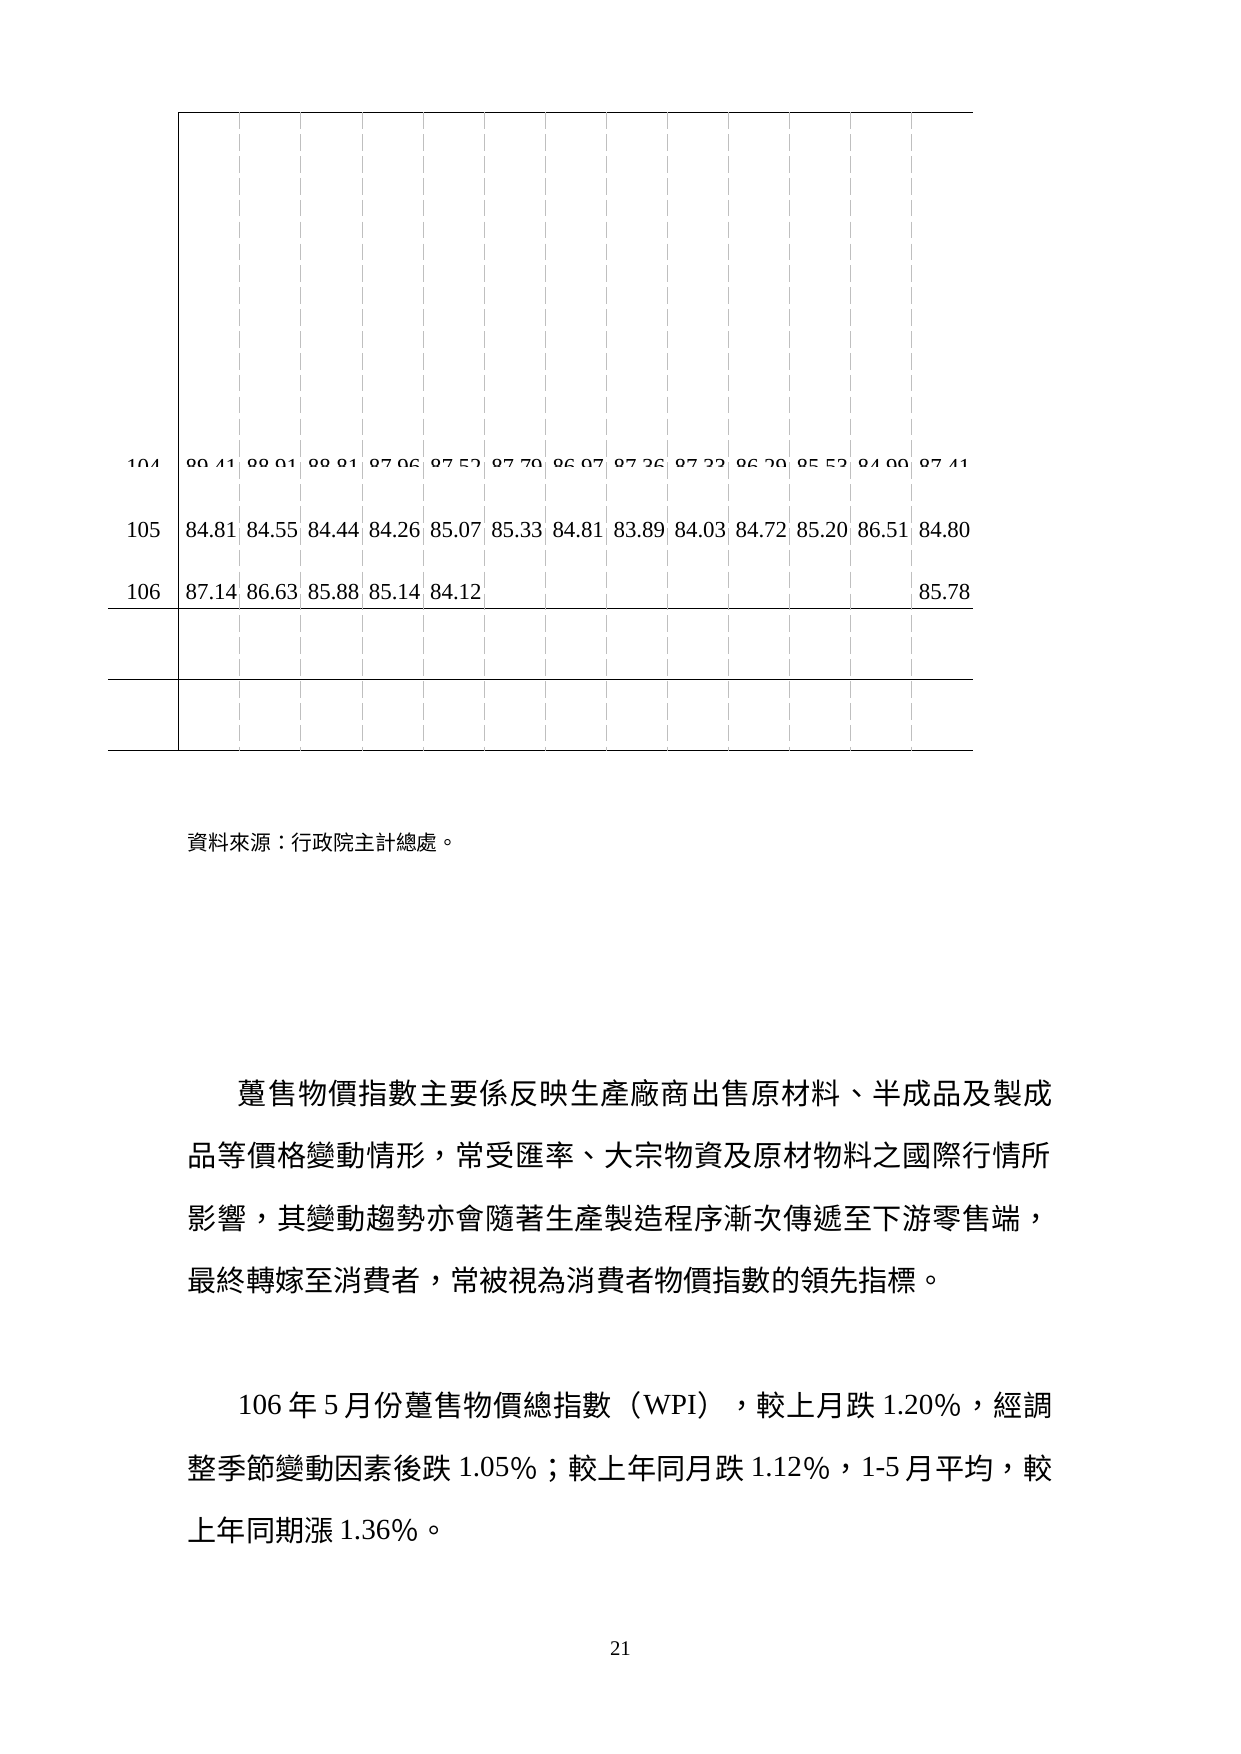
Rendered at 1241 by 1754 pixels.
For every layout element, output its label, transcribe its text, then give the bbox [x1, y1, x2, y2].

table_cell 101 [108, 183, 178, 254]
table_cell 96.46 [607, 254, 668, 325]
table_cell 95.66 [668, 325, 729, 396]
table_cell [545, 680, 607, 750]
table_cell 84.44 [301, 466, 362, 537]
table_cell -4.21 [362, 609, 423, 679]
table_cell 97.60 [729, 183, 790, 254]
table_cell 97.05 [179, 325, 240, 396]
table_cell 92.94 [790, 325, 851, 396]
table_cell [484, 680, 545, 750]
table_cell -2.80 [484, 609, 545, 679]
table_cell 105年增率（％） [108, 609, 178, 679]
table_cell -3.78 [668, 609, 729, 679]
table_cell 99.78 [545, 113, 607, 183]
table_cell -1.12 [423, 680, 484, 750]
table_cell 96.29 [851, 183, 912, 254]
table_cell -1.82 [729, 609, 790, 679]
text 106年5月份躉售物價總指數（WPI），較上月跌1.20％，經調整季節變動因素後跌1.05％；較上年同月跌1.12％，1-5月平均，較上年同期漲1.36％。 [187, 1362, 1053, 1550]
table_cell 100.74 [301, 113, 362, 183]
table_cell -3.97 [607, 609, 668, 679]
table_cell [545, 537, 607, 608]
table_cell 99.31 [423, 183, 484, 254]
table_cell 87.33 [668, 396, 729, 466]
table_cell 96.96 [484, 325, 545, 396]
table_cell 97.86 [240, 254, 301, 325]
table_cell 94.48 [729, 325, 790, 396]
table_cell 95.79 [423, 254, 484, 325]
table_cell -2.80 [423, 609, 484, 679]
table_cell [607, 537, 668, 608]
table_cell [851, 680, 912, 750]
table_cell 85.53 [790, 396, 851, 466]
table_cell 85.33 [484, 466, 545, 537]
table_cell 96.62 [790, 183, 851, 254]
table_cell 96.12 [179, 113, 240, 183]
table_cell 96.79 [362, 325, 423, 396]
table_cell 98.84 [912, 183, 973, 254]
table_cell -2.99 [912, 609, 973, 679]
table_cell 100.14 [240, 183, 301, 254]
text 躉售物價指數主要係反映生產廠商出售原材料、半成品及製成品等價格變動情形，常受匯率、大宗物資及原材物料之國際行情所影響，其變動趨勢亦會隨著生產製造程序漸次傳遞至下游零售端，最終轉嫁至消費者，常被視為消費者物價指數的領先指標。 [187, 1050, 1053, 1300]
table_cell 84.03 [668, 466, 729, 537]
table_cell 85.14 [362, 537, 423, 608]
table_cell [790, 537, 851, 608]
table_cell 100.32 [179, 183, 240, 254]
table_cell 95.72 [790, 254, 851, 325]
table_cell 87.14 [179, 537, 240, 608]
table_cell 86.97 [545, 396, 607, 466]
table_cell 97.42 [301, 254, 362, 325]
table_cell 103 [108, 325, 178, 396]
table_cell 99.26 [607, 183, 668, 254]
table_cell 100.56 [790, 113, 851, 183]
table_cell 84.81 [545, 466, 607, 537]
table_cell 95.80 [729, 254, 790, 325]
table_cell -5.14 [179, 609, 240, 679]
table_cell 84.99 [851, 396, 912, 466]
table_cell 96.48 [668, 254, 729, 325]
table_cell 96.28 [851, 254, 912, 325]
table_cell 104 [108, 396, 178, 466]
table_cell [851, 537, 912, 608]
table_cell 87.52 [423, 396, 484, 466]
table_cell 85.20 [790, 466, 851, 537]
table_cell 98.34 [240, 113, 301, 183]
table_cell 96.06 [545, 254, 607, 325]
table_cell [729, 680, 790, 750]
table_cell 100.02 [484, 113, 545, 183]
table_cell 100.00 [912, 113, 973, 183]
table_cell 98.23 [545, 183, 607, 254]
table_cell 88.81 [301, 396, 362, 466]
table_cell 91.68 [851, 325, 912, 396]
table_cell 89.41 [179, 396, 240, 466]
table_cell 100.17 [607, 113, 668, 183]
table_cell 97.40 [301, 325, 362, 396]
table_cell 84.26 [362, 466, 423, 537]
table_cell 100.19 [423, 113, 484, 183]
table_cell 84.55 [240, 466, 301, 537]
table_cell [607, 680, 668, 750]
table_cell 87.41 [912, 396, 973, 466]
table_cell 86.63 [240, 537, 301, 608]
table_cell 86.51 [851, 466, 912, 537]
text 資料來源：行政院主計總處。 [187, 800, 1053, 862]
table_cell 84.12 [423, 537, 484, 608]
table_cell 84.80 [912, 466, 973, 537]
table_cell -0.39 [790, 609, 851, 679]
table_cell 96.19 [484, 254, 545, 325]
table_cell 96.72 [362, 254, 423, 325]
table_cell 2.75 [179, 680, 240, 750]
table_cell 2.46 [240, 680, 301, 750]
table_cell 96.88 [545, 325, 607, 396]
table_cell [790, 680, 851, 750]
table_cell 96.48 [179, 254, 240, 325]
table_cell -2.48 [545, 609, 607, 679]
table_cell 85.88 [301, 537, 362, 608]
table_cell 95.89 [912, 325, 973, 396]
table_cell 85.78 [912, 537, 973, 608]
table_cell 1.79 [851, 609, 912, 679]
table_cell 100.25 [851, 113, 912, 183]
table_cell 98.25 [484, 183, 545, 254]
table_cell 106 [108, 537, 178, 608]
table_cell 100 [108, 112, 178, 183]
table_cell [668, 537, 729, 608]
table_cell -4.90 [240, 609, 301, 679]
table_cell 96.44 [912, 254, 973, 325]
table_cell 97.51 [240, 325, 301, 396]
table_cell 87.36 [607, 396, 668, 466]
table_cell [668, 680, 729, 750]
table_cell -4.92 [301, 609, 362, 679]
table_cell 105 [108, 466, 178, 537]
table_cell 101.38 [729, 113, 790, 183]
table_cell 83.89 [607, 466, 668, 537]
table_cell 102 [108, 254, 178, 325]
table_cell 99.03 [668, 183, 729, 254]
table_cell [484, 537, 545, 608]
table_cell 84.81 [179, 466, 240, 537]
table_cell 84.72 [729, 466, 790, 537]
table_cell 86.29 [729, 396, 790, 466]
table_cell 96.89 [423, 325, 484, 396]
table_cell 1.71 [301, 680, 362, 750]
table_cell 88.91 [240, 396, 301, 466]
table_cell 96.49 [607, 325, 668, 396]
table_cell 85.07 [423, 466, 484, 537]
table_cell 87.96 [362, 396, 423, 466]
table_cell 87.79 [484, 396, 545, 466]
table_cell 1.04 [362, 680, 423, 750]
table_cell 100.47 [362, 183, 423, 254]
table_cell 1.36 [912, 680, 973, 750]
table_cell 100.52 [301, 183, 362, 254]
table_cell 106年增率（％） [108, 680, 178, 750]
table_cell 101.04 [362, 113, 423, 183]
table_cell 101.41 [668, 113, 729, 183]
table_cell [729, 537, 790, 608]
